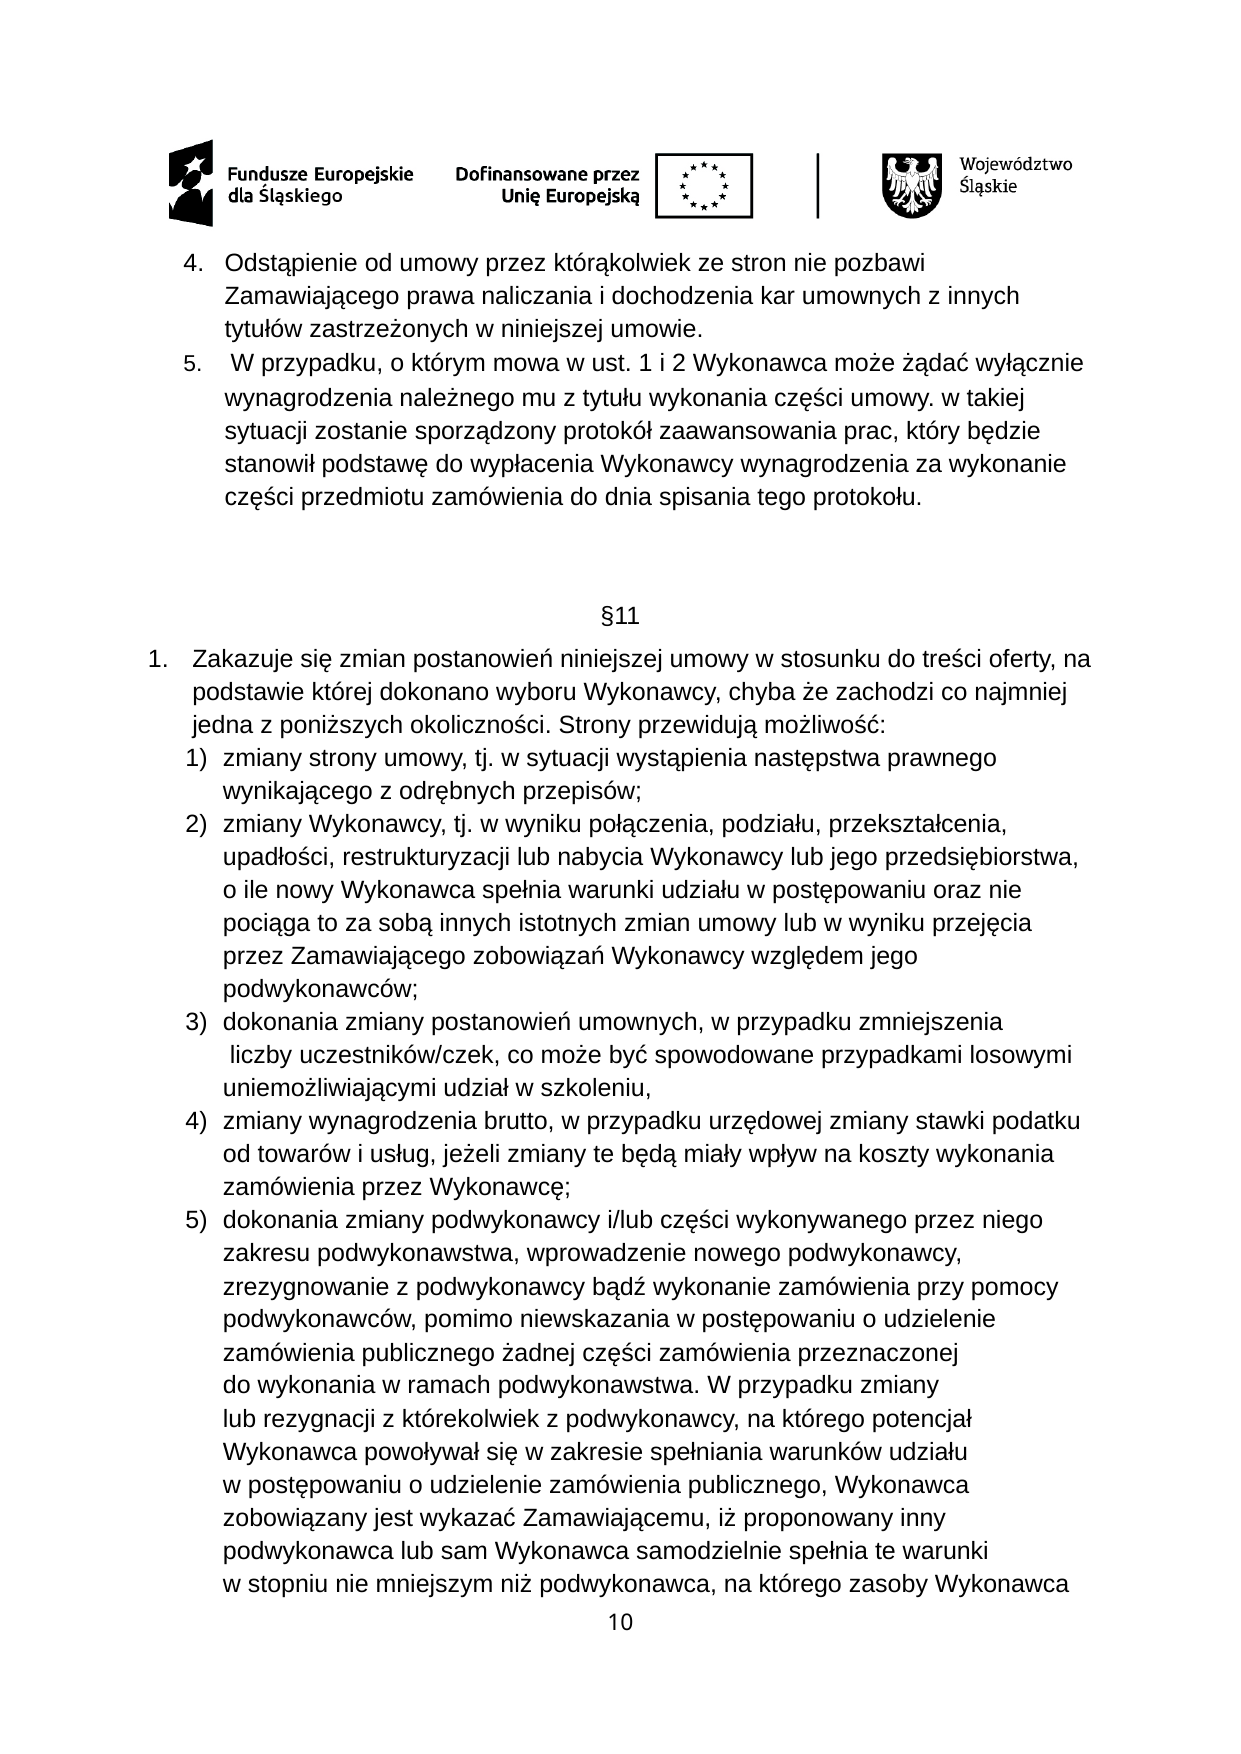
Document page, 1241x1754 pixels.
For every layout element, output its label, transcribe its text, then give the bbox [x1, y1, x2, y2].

list dokonania zmiany postanowień umownych, w przypadku zmniejszenia liczby uczestników/czek, co może być spowodowane przypadkami losowymi uniemożliwiającymi udział w szkoleniu, [185, 1007, 1093, 1102]
list zmiany strony umowy, tj. w sytuacji wystąpienia następstwa prawnego wynikającego z odrębnych przepisów; [185, 743, 1093, 805]
list §11 [148, 601, 1093, 630]
list zmiany Wykonawcy, tj. w wyniku połączenia, podziału, przekształcenia, upadłości, restrukturyzacji lub nabycia Wykonawcy lub jego przedsiębiorstwa, o ile nowy Wykonawca spełnia warunki udziału w postępowaniu oraz nie pociąga to za sobą innych istotnych zmian umowy lub w wyniku przejęcia przez Zamawiającego zobowiązań Wykonawcy względem jego podwykonawców; [185, 809, 1093, 1003]
list Odstąpienie od umowy przez którąkolwiek ze stron nie pozbawi Zamawiającego prawa naliczania i dochodzenia kar umownych z innych tytułów zastrzeżonych w niniejszej umowie. [183, 248, 1093, 343]
list W przypadku, o którym mowa w ust. 1 i 2 Wykonawca może żądać wyłącznie wynagrodzenia należnego mu z tytułu wykonania części umowy. w takiej sytuacji zostanie sporządzony protokół zaawansowania prac, który będzie stanowił podstawę do wypłacenia Wykonawcy wynagrodzenia za wykonanie części przedmiotu zamówienia do dnia spisania tego protokołu. [183, 347, 1093, 510]
list Zakazuje się zmian postanowień niniejszej umowy w stosunku do treści oferty, na podstawie której dokonano wyboru Wykonawcy, chyba że zachodzi co najmniej jedna z poniższych okoliczności. Strony przewidują możliwość: [148, 644, 1093, 739]
list zmiany wynagrodzenia brutto, w przypadku urzędowej zmiany stawki podatku od towarów i usług, jeżeli zmiany te będą miały wpływ na koszty wykonania zamówienia przez Wykonawcę; [185, 1106, 1093, 1201]
list dokonania zmiany podwykonawcy i/lub części wykonywanego przez niego zakresu podwykonawstwa, wprowadzenie nowego podwykonawcy, zrezygnowanie z podwykonawcy bądź wykonanie zamówienia przy pomocy podwykonawców, pomimo niewskazania w postępowaniu o udzielenie zamówienia publicznego żadnej części zamówienia przeznaczonej do wykonania w ramach podwykonawstwa. W przypadku zmiany lub rezygnacji z którekolwiek z podwykonawcy, na którego potencjał Wykonawca powoływał się w zakresie spełniania warunków udziału w postępowaniu o udzielenie zamówienia publicznego, Wykonawca zobowiązany jest wykazać Zamawiającemu, iż proponowany inny podwykonawca lub sam Wykonawca samodzielnie spełnia te warunki w stopniu nie mniejszym niż podwykonawca, na którego zasoby Wykonawca [185, 1205, 1093, 1597]
picture [147, 118, 1093, 248]
